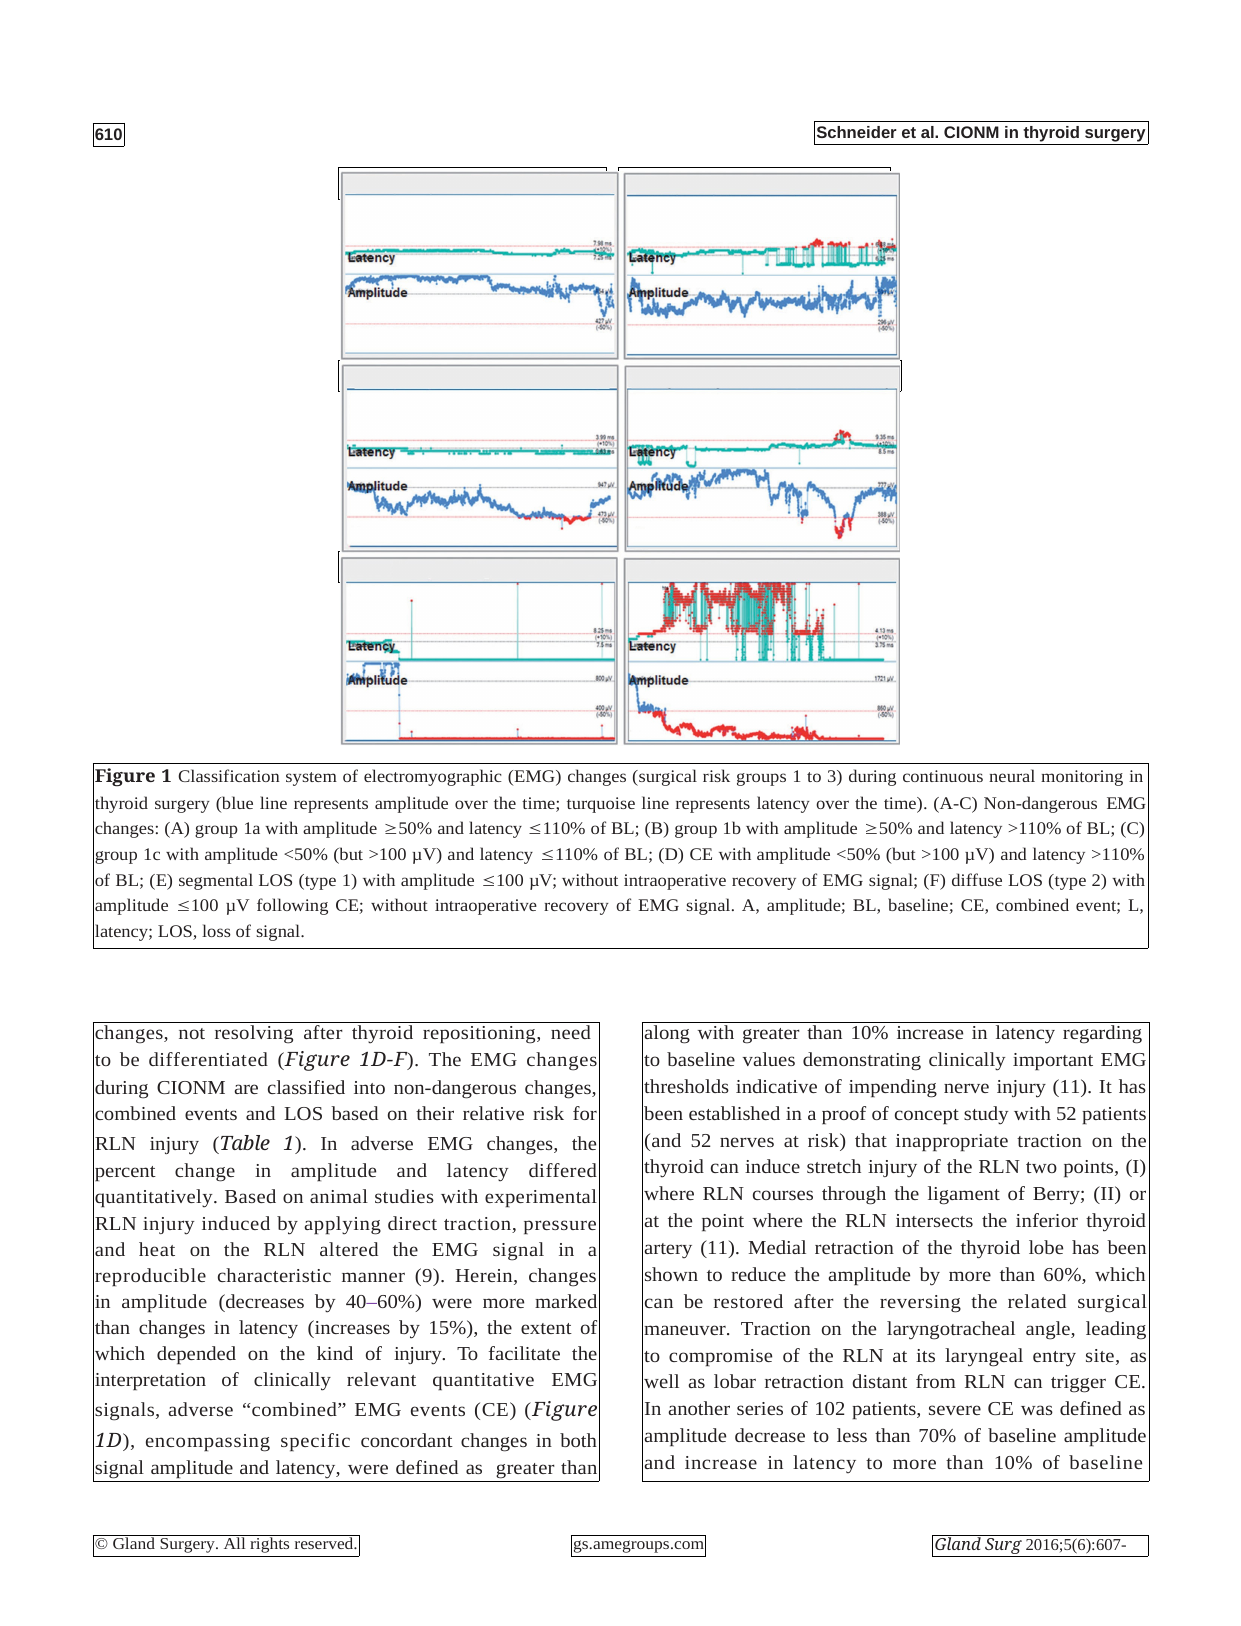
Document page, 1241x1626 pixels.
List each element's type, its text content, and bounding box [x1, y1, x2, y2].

picture [339, 171, 900, 746]
text 610 [94, 124, 124, 144]
text Gland Surg 2016;5(6):607-616 [934, 1536, 1148, 1556]
text Schneider et al. CIONM in thyroid surgery [816, 123, 1147, 142]
text along with greater than 10% increase in latency regarding [644, 1023, 1149, 1043]
text changes, not resolving after thyroid repositioning, need [94, 1023, 599, 1043]
text gs.amegroups.com [573, 1536, 705, 1553]
text to be differentiated (Figure 1D-F). The EMG changes during CIONM are classified into non-dangerous changes, combined events and LOS based on their relative risk for RLN injury (Table 1). In adverse EMG changes, the percent change in amplitude and latency differed quantitatively. Based on animal studies with experimental RLN injury induced by applying direct traction, pressure and heat on the RLN altered the EMG signal in a reproducible characteristic manner (9). Herein, changes in amplitude (decreases by 40–60%) were more marked than changes in latency (increases by 15%), the extent of which depended on the kind of injury. To facilitate the interpretation of clinically relevant quantitative EMG signals, adverse “combined” EMG events (CE) (Figure 1D), encompassing specific concordant changes in both signal amplitude and latency, were defined as greater than 50% decrease in amplitude [94, 1046, 597, 1481]
text to baseline values demonstrating clinically important EMG thresholds indicative of impending nerve injury (11). It has been established in a proof of concept study with 52 patients (and 52 nerves at risk) that inappropriate traction on the thyroid can induce stretch injury of the RLN two points, (I) where RLN courses through the ligament of Berry; (II) or at the point where the RLN intersects the inferior thyroid artery (11). Medial retraction of the thyroid lobe has been shown to reduce the amplitude by more than 60%, which can be restored after the reversing the related surgical maneuver. Traction on the laryngotracheal angle, leading to compromise of the RLN at its laryngeal entry site, as well as lobar retraction distant from RLN can trigger CE. In another series of 102 patients, severe CE was defined as amplitude decrease to less than 70% of baseline amplitude and increase in latency to more than 10% of baseline [644, 1048, 1147, 1474]
text © Gland Surgery. All rights reserved. [94, 1536, 359, 1553]
text Figure 1 Classification system of electromyographic (EMG) changes (surgical risk groups 1 to 3) during continuous neural monitoring in thyroid surgery (blue line represents amplitude over the time; turquoise line represents latency over the time). (A-C) Non-dangerous EMG changes: (A) group 1a with amplitude 50% and latency 110% of BL; (B) group 1b with amplitude 50% and latency >110% of BL; (C) group 1c with amplitude <50% (but >100 µV) and latency 110% of BL; (D) CE with amplitude <50% (but >100 µV) and latency >110% of BL; (E) segmental LOS (type 1) with amplitude 100 µV; without intraoperative recovery of EMG signal; (F) diffuse LOS (type 2) with amplitude 100 µV following CE; without intraoperative recovery of EMG signal. A, amplitude; BL, baseline; CE, combined event; L, latency; LOS, loss of signal. [94, 764, 1146, 941]
